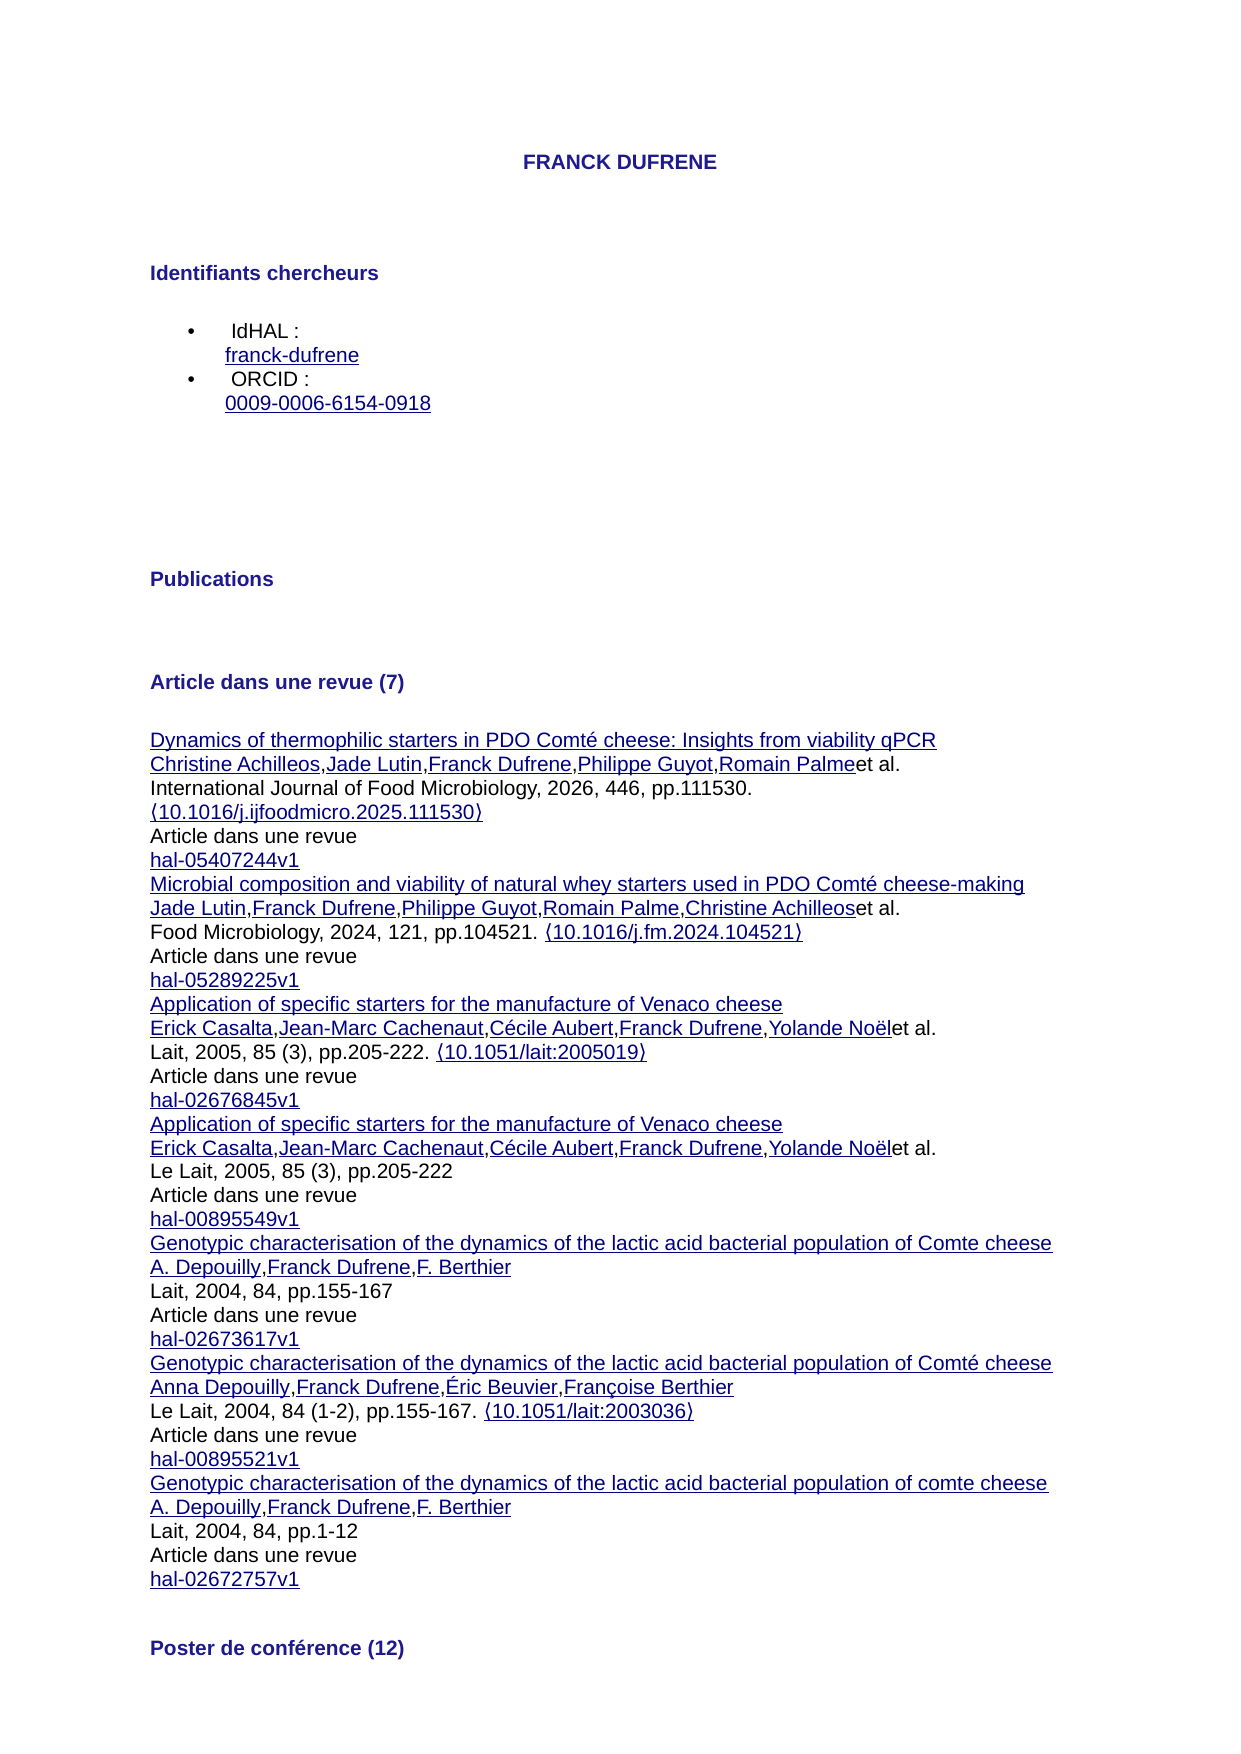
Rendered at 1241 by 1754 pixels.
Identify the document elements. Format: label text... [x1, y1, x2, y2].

table_cell Genotypic characterisation of the dynamics of the lactic acid bacterial population of Comte cheese A. Depouilly,Franck Dufrene,F. Berthier Lait, 2004, 84, pp.155-167 Article dans une revue hal-02673617v1 [150, 1231, 1090, 1351]
list 0009-0006-6154-0918 [187, 391, 1090, 414]
table_cell Application of specific starters for the manufacture of Venaco cheese Erick Casalta,Jean-Marc Cachenaut,Cécile Aubert,Franck Dufrene,Yolande Noëlet al. Le Lait, 2005, 85 (3), pp.205-222 Article dans une revue hal-00895549v1 [150, 1111, 1090, 1231]
list franck-dufrene [187, 343, 1090, 367]
list ORCID : [187, 367, 1090, 391]
table_header Dynamics of thermophilic starters in PDO Comté cheese: Insights from viability qPCR Christine Achilleos,Jade Lutin,Franck Dufrene,Philippe Guyot,Romain Palmeet al. International Journal of Food Microbiology, 2026, 446, pp.111530. ⟨10.1016/j.ijfoodmicro.2025.111530⟩ Article dans une revue hal-05407244v1 [150, 728, 1090, 872]
table_cell Genotypic characterisation of the dynamics of the lactic acid bacterial population of Comté cheese Anna Depouilly,Franck Dufrene,Éric Beuvier,Françoise Berthier Le Lait, 2004, 84 (1-2), pp.155-167. ⟨10.1051/lait:2003036⟩ Article dans une revue hal-00895521v1 [150, 1351, 1090, 1471]
table_cell Application of specific starters for the manufacture of Venaco cheese Erick Casalta,Jean-Marc Cachenaut,Cécile Aubert,Franck Dufrene,Yolande Noëlet al. Lait, 2005, 85 (3), pp.205-222. ⟨10.1051/lait:2005019⟩ Article dans une revue hal-02676845v1 [150, 992, 1090, 1111]
subtitle Article dans une revue (7) [150, 670, 1090, 694]
subtitle Poster de conférence (12) [150, 1635, 1090, 1659]
table_cell Microbial composition and viability of natural whey starters used in PDO Comté cheese-making Jade Lutin,Franck Dufrene,Philippe Guyot,Romain Palme,Christine Achilleoset al. Food Microbiology, 2024, 121, pp.104521. ⟨10.1016/j.fm.2024.104521⟩ Article dans une revue hal-05289225v1 [150, 872, 1090, 992]
subtitle Identifiants chercheurs [150, 260, 1090, 284]
subtitle Publications [150, 567, 1090, 591]
list IdHAL : [187, 319, 1090, 343]
table_cell Genotypic characterisation of the dynamics of the lactic acid bacterial population of comte cheese A. Depouilly,Franck Dufrene,F. Berthier Lait, 2004, 84, pp.1-12 Article dans une revue hal-02672757v1 [150, 1471, 1090, 1591]
subtitle FRANCK DUFRENE [150, 150, 1090, 174]
